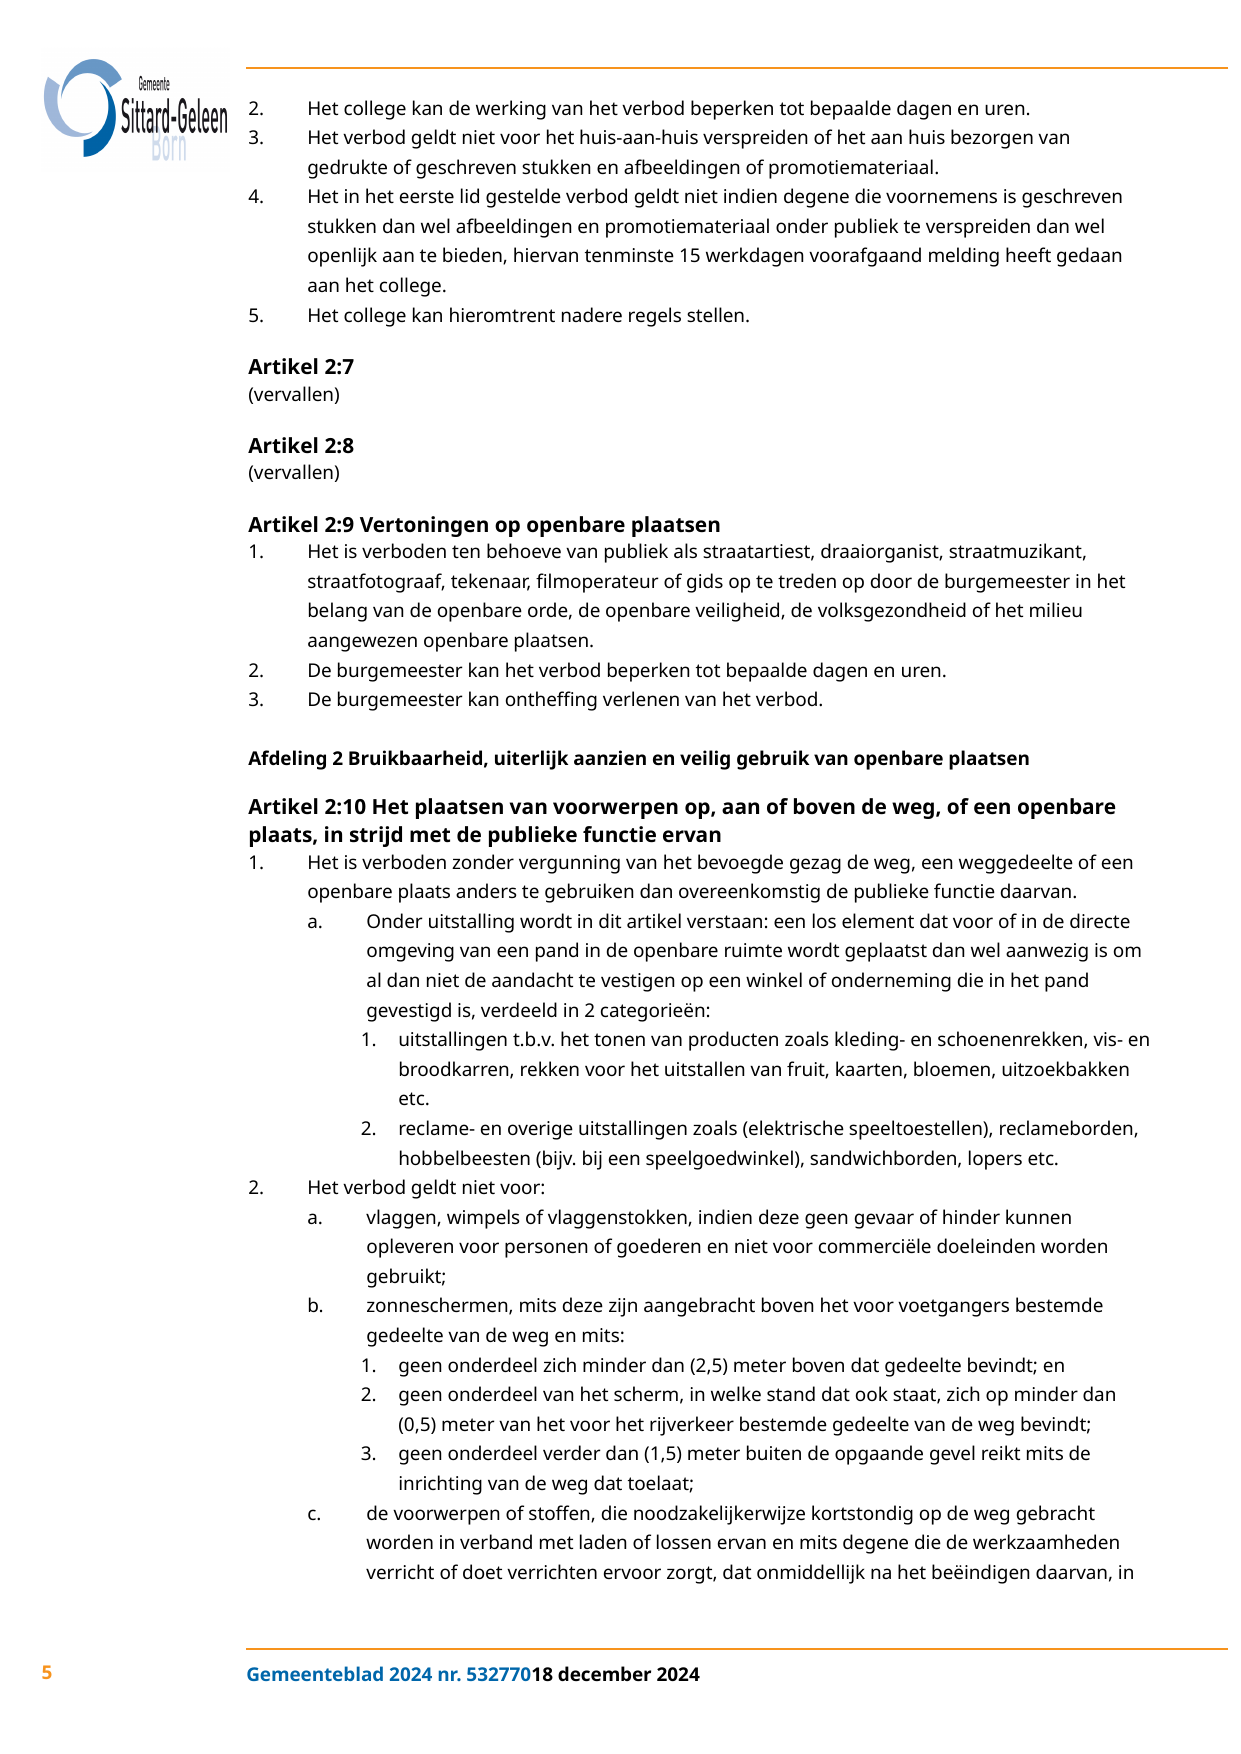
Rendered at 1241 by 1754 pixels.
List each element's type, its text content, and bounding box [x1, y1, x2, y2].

list Het verbod geldt niet voor: [248, 1174, 1152, 1200]
text Artikel 2:7 [248, 352, 1152, 381]
list Het is verboden ten behoeve van publiek als straatartiest, draaiorganist, straatmuzikant, straatfotograaf, tekenaar, filmoperateur of gids op te treden op door de burgemeester in het belang van de openbare orde, de openbare veiligheid, de volksgezondheid of het milieu aangewezen openbare plaatsen. [248, 538, 1152, 653]
list Het verbod geldt niet voor het huis-aan-huis verspreiden of het aan huis bezorgen van gedrukte of geschreven stukken en afbeeldingen of promotiemateriaal. [248, 124, 1152, 180]
list Het college kan de werking van het verbod beperken tot bepaalde dagen en uren. [248, 95, 1152, 121]
list de voorwerpen of stoffen, die noodzakelijkerwijze kortstondig op de weg gebracht worden in verband met laden of lossen ervan en mits degene die de werkzaamheden verricht of doet verrichten ervoor zorgt, dat onmiddellijk na het beëindigen daarvan, in [307, 1500, 1152, 1585]
list vlaggen, wimpels of vlaggenstokken, indien deze geen gevaar of hinder kunnen opleveren voor personen of goederen en niet voor commerciële doeleinden worden gebruikt; [307, 1204, 1152, 1289]
list De burgemeester kan het verbod beperken tot bepaalde dagen en uren. [248, 657, 1152, 682]
list Onder uitstalling wordt in dit artikel verstaan: een los element dat voor of in de directe omgeving van een pand in de openbare ruimte wordt geplaatst dan wel aanwezig is om al dan niet de aandacht te vestigen op een winkel of onderneming die in het pand gevestigd is, verdeeld in 2 categorieën: [307, 908, 1152, 1023]
list Het is verboden zonder vergunning van het bevoegde gezag de weg, een weggedeelte of een openbare plaats anders te gebruiken dan overeenkomstig de publieke functie daarvan. [248, 849, 1152, 904]
text (vervallen) [248, 459, 1152, 485]
text Artikel 2:9 Vertoningen op openbare plaatsen [248, 510, 1152, 538]
text Afdeling 2 Bruikbaarheid, uiterlijk aanzien en veilig gebruik van openbare plaatsen [248, 746, 1152, 771]
text (vervallen) [248, 381, 1152, 406]
list reclame- en overige uitstallingen zoals (elektrische speeltoestellen), reclameborden, hobbelbeesten (bijv. bij een speelgoedwinkel), sandwichborden, lopers etc. [361, 1115, 1152, 1171]
text Artikel 2:10 Het plaatsen van voorwerpen op, aan of boven de weg, of een openbare plaats, in strijd met de publieke functie ervan [248, 792, 1152, 849]
list De burgemeester kan ontheffing verlenen van het verbod. [248, 686, 1152, 712]
list geen onderdeel zich minder dan (2,5) meter boven dat gedeelte bevindt; en [361, 1352, 1152, 1378]
list zonneschermen, mits deze zijn aangebracht boven het voor voetgangers bestemde gedeelte van de weg en mits: [307, 1293, 1152, 1348]
picture [41, 47, 231, 172]
list Het in het eerste lid gestelde verbod geldt niet indien degene die voornemens is geschreven stukken dan wel afbeeldingen en promotiemateriaal onder publiek te verspreiden dan wel openlijk aan te bieden, hiervan tenminste 15 werkdagen voorafgaand melding heeft gedaan aan het college. [248, 183, 1152, 298]
text Artikel 2:8 [248, 431, 1152, 459]
list geen onderdeel verder dan (1,5) meter buiten de opgaande gevel reikt mits de inrichting van de weg dat toelaat; [361, 1441, 1152, 1496]
list Het college kan hieromtrent nadere regels stellen. [248, 302, 1152, 328]
list geen onderdeel van het scherm, in welke stand dat ook staat, zich op minder dan (0,5) meter van het voor het rijverkeer bestemde gedeelte van de weg bevindt; [361, 1381, 1152, 1437]
list uitstallingen t.b.v. het tonen van producten zoals kleding- en schoenenrekken, vis- en broodkarren, rekken voor het uitstallen van fruit, kaarten, bloemen, uitzoekbakken etc. [361, 1026, 1152, 1111]
